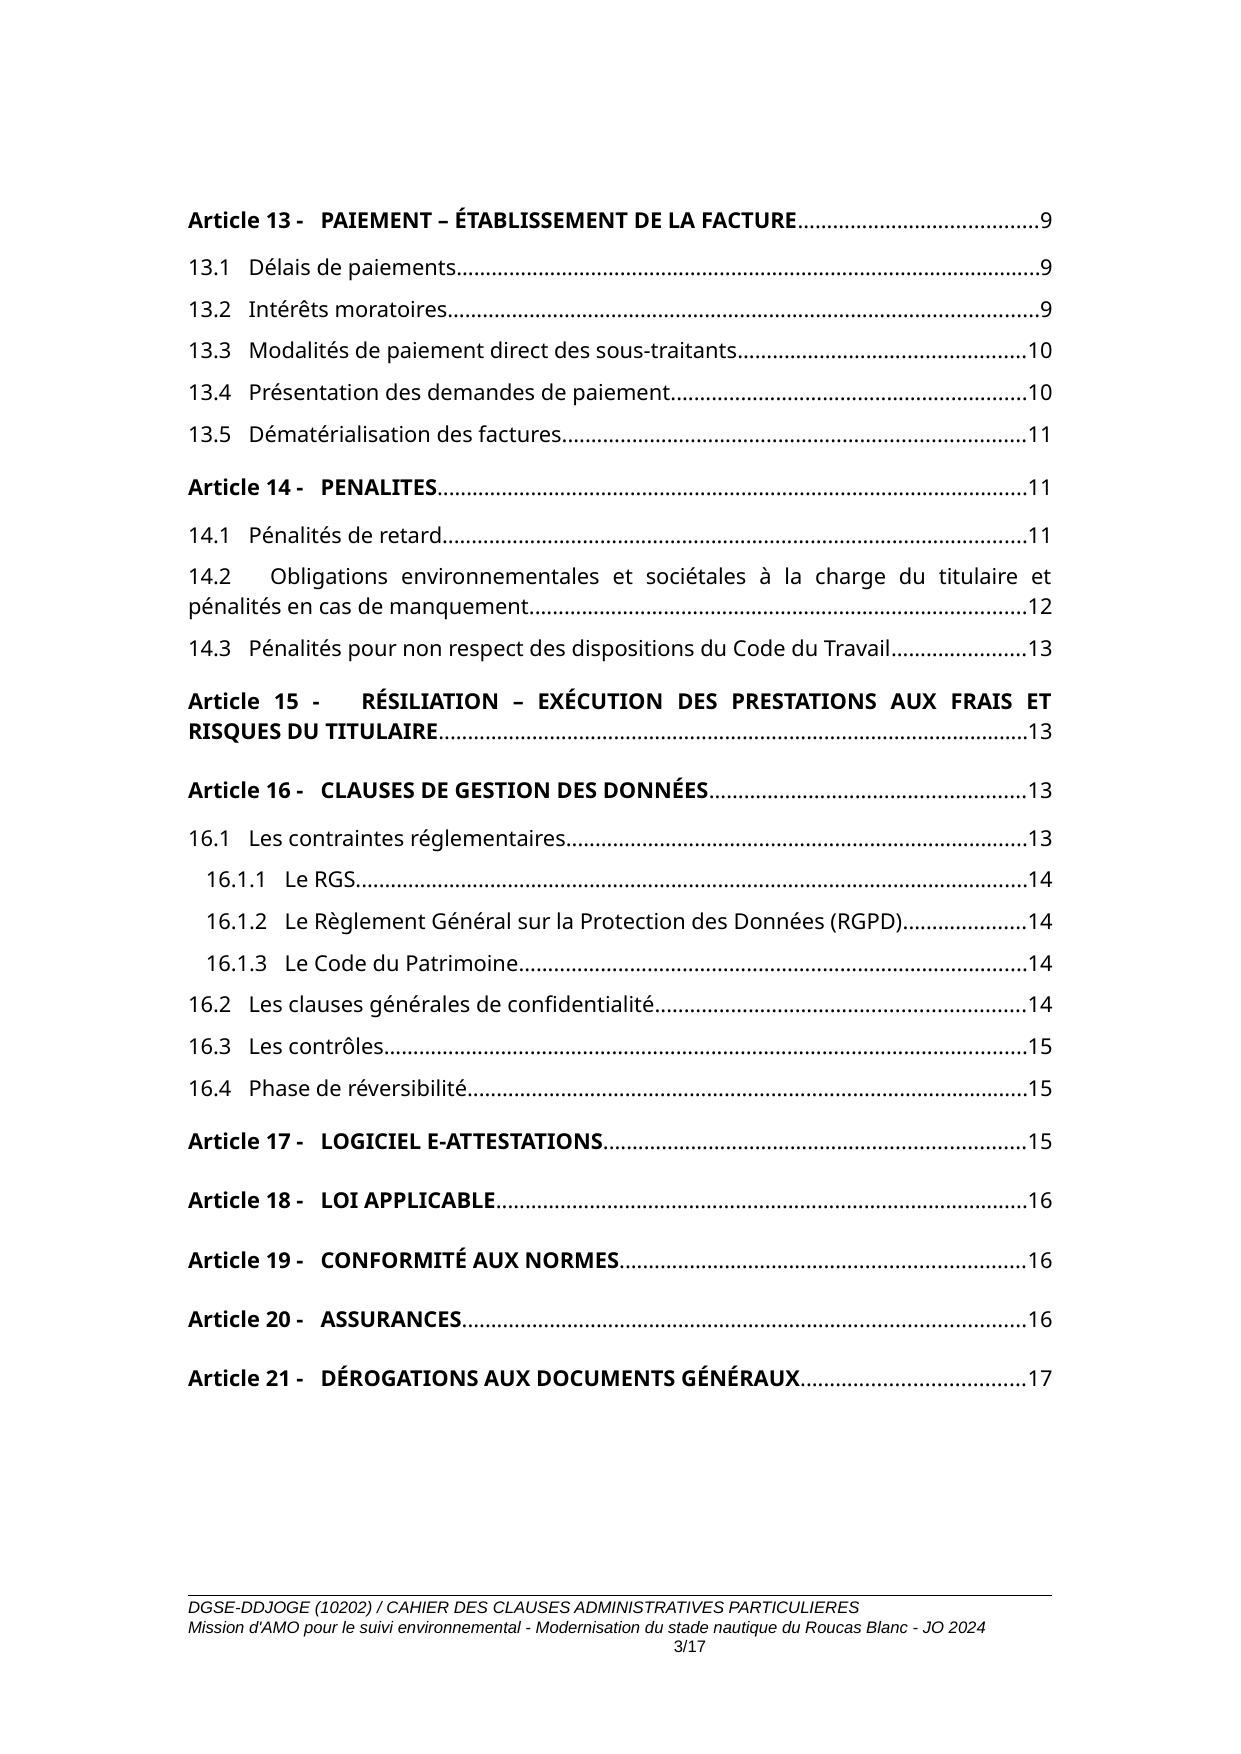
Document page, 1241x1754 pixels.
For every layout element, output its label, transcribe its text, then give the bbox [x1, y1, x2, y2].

text 13.3 Modalités de paiement direct des sous-traitants 10 [188, 335, 1052, 365]
text 16.1.3 Le Code du Patrimoine 14 [206, 948, 1052, 978]
text 14.2 Obligations environnementales et sociétales à la charge du titulaire et pénalités en cas de manquement 12 [188, 561, 1052, 621]
text 14.1 Pénalités de retard 11 [188, 520, 1052, 549]
text Article 15 - RÉSILIATION – EXÉCUTION DES PRESTATIONS AUX FRAIS ET RISQUES DU TITULAIRE 13 [188, 686, 1052, 746]
text Article 21 - DÉROGATIONS AUX DOCUMENTS GÉNÉRAUX 17 [188, 1363, 1052, 1393]
text Article 14 - PENALITES 11 [188, 472, 1052, 502]
text Article 20 - ASSURANCES 16 [188, 1304, 1052, 1334]
text 13.1 Délais de paiements 9 [188, 252, 1052, 282]
text 16.3 Les contrôles 15 [188, 1031, 1052, 1061]
text 16.1 Les contraintes réglementaires 13 [188, 823, 1052, 853]
text 13.2 Intérêts moratoires 9 [188, 294, 1052, 323]
text Article 13 - PAIEMENT – ÉTABLISSEMENT DE LA FACTURE 9 [188, 204, 1052, 234]
text 16.2 Les clauses générales de confidentialité 14 [188, 989, 1052, 1019]
text 16.4 Phase de réversibilité 15 [188, 1073, 1052, 1103]
text Article 19 - CONFORMITÉ AUX NORMES 16 [188, 1245, 1052, 1274]
text 16.1.1 Le RGS 14 [206, 864, 1052, 894]
text Article 16 - CLAUSES DE GESTION DES DONNÉES 13 [188, 775, 1052, 805]
text 16.1.2 Le Règlement Général sur la Protection des Données (RGPD) 14 [206, 906, 1052, 936]
text 13.5 Dématérialisation des factures 11 [188, 419, 1052, 448]
text Article 18 - LOI APPLICABLE 16 [188, 1186, 1052, 1215]
text 13.4 Présentation des demandes de paiement 10 [188, 377, 1052, 407]
text Article 17 - LOGICIEL E-ATTESTATIONS 15 [188, 1126, 1052, 1156]
text 14.3 Pénalités pour non respect des dispositions du Code du Travail 13 [188, 633, 1052, 663]
